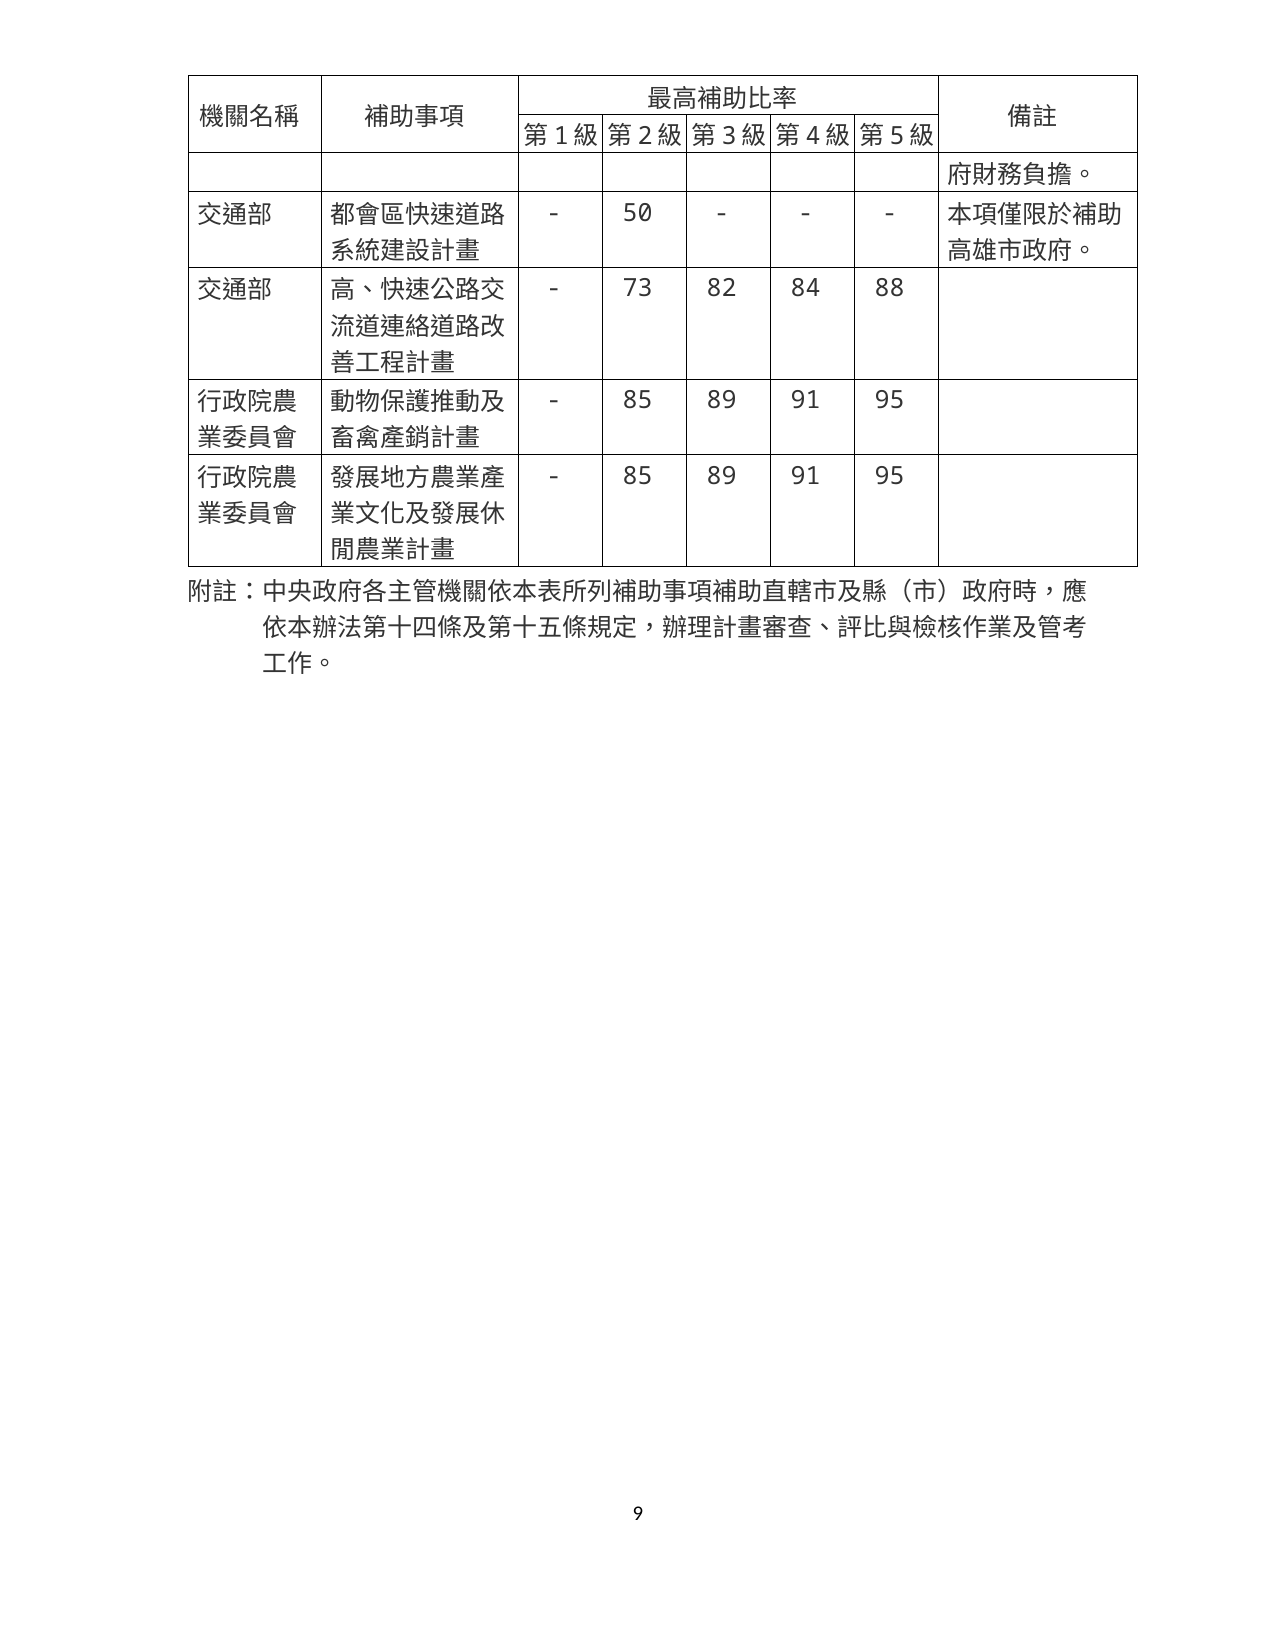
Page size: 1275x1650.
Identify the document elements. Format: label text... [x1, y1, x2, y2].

table_cell 85 [603, 455, 686, 566]
table_cell 都會區快速道路系統建設計畫 [322, 192, 518, 267]
table_cell 89 [687, 380, 770, 454]
table_cell 高、快速公路交流道連絡道路改善工程計畫 [322, 268, 518, 378]
table_cell 84 [771, 268, 854, 378]
table_cell [939, 455, 1137, 566]
table_header 補助事項 [322, 76, 518, 152]
table_cell - [687, 192, 770, 267]
table_cell 88 [855, 268, 938, 378]
table_header 機關名稱 [189, 76, 321, 152]
table_cell 82 [687, 268, 770, 378]
table_cell [519, 153, 602, 191]
table_cell - [519, 192, 602, 267]
table_cell 91 [771, 380, 854, 454]
table_cell [771, 153, 854, 191]
table_cell 府財務負擔。 [939, 153, 1137, 191]
table_cell 89 [687, 455, 770, 566]
table_cell - [519, 268, 602, 378]
table_cell 交通部 [189, 268, 321, 378]
table_cell 行政院農業委員會 [189, 380, 321, 454]
table_cell 85 [603, 380, 686, 454]
table_cell [603, 153, 686, 191]
table_cell 第2級 [603, 115, 686, 152]
text 附註：中央政府各主管機關依本表所列補助事項補助直轄市及縣（市）政府時，應依本辦法第十四條及第十五條規定，辦理計畫審查、評比與檢核作業及管考工作。 [187, 571, 1087, 680]
table_cell [855, 153, 938, 191]
table_cell [322, 153, 518, 191]
table_cell 91 [771, 455, 854, 566]
table_cell 行政院農業委員會 [189, 455, 321, 566]
table_cell 動物保護推動及畜禽產銷計畫 [322, 380, 518, 454]
table_cell [687, 153, 770, 191]
table_cell 73 [603, 268, 686, 378]
table_cell [939, 268, 1137, 378]
table_cell 95 [855, 380, 938, 454]
table_cell - [855, 192, 938, 267]
table_cell 第5級 [855, 115, 938, 152]
table_cell 發展地方農業產業文化及發展休閒農業計畫 [322, 455, 518, 566]
table_cell 第3級 [687, 115, 770, 152]
table_cell 第4級 [771, 115, 854, 152]
table_cell [939, 380, 1137, 454]
table_cell 本項僅限於補助高雄市政府。 [939, 192, 1137, 267]
table_cell - [771, 192, 854, 267]
table_header 最高補助比率 [519, 76, 938, 114]
table_cell 第1級 [519, 115, 602, 152]
table_cell 交通部 [189, 192, 321, 267]
table_cell - [519, 455, 602, 566]
table_cell [189, 153, 321, 191]
table_cell 50 [603, 192, 686, 267]
table_cell 95 [855, 455, 938, 566]
table_header 備註 [939, 76, 1137, 152]
table_cell - [519, 380, 602, 454]
